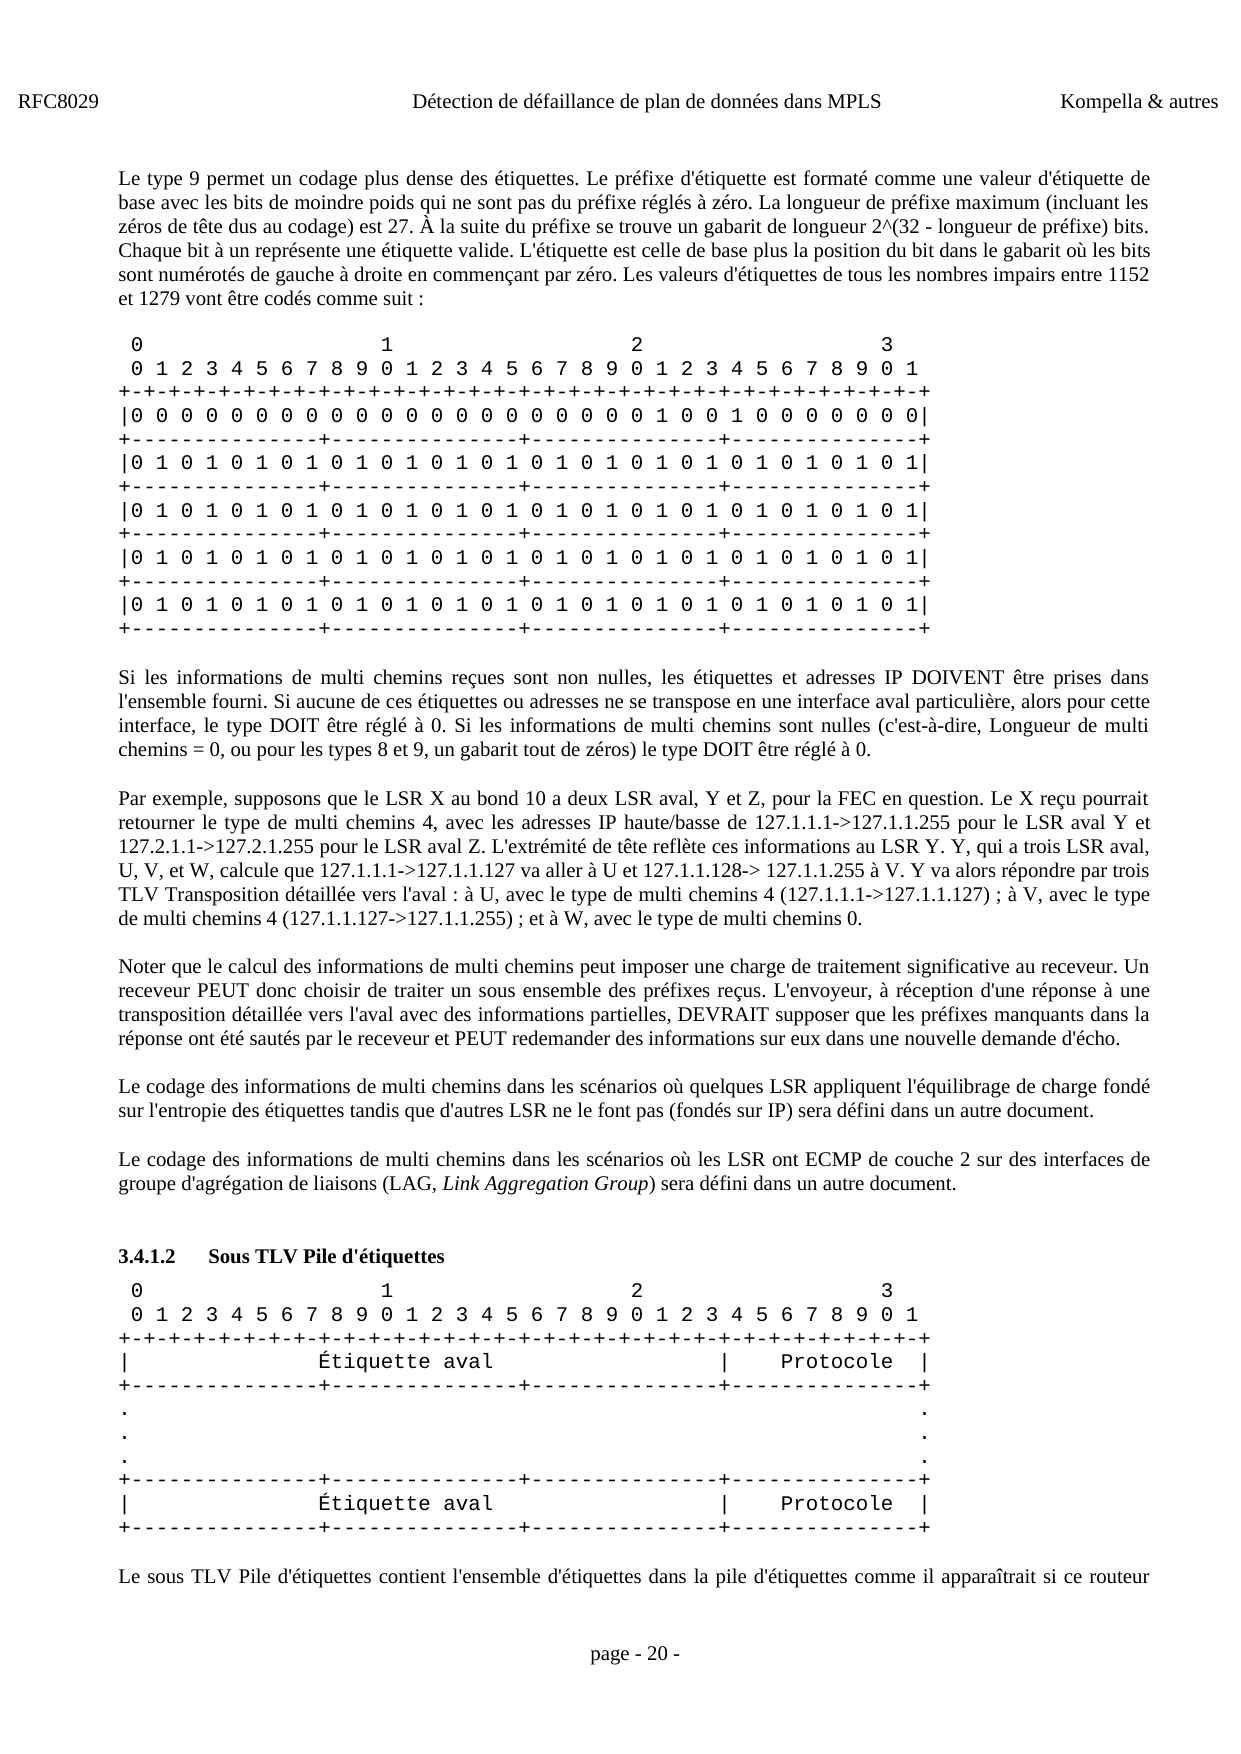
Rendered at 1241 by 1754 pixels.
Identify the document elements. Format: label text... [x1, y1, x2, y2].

text Le codage des informations de multi chemins dans les scénarios où quelques LSR appliquent l'équilibrage de charge fondé sur l'entropie des étiquettes tandis que d'autres LSR ne le font pas (fondés sur IP) sera défini dans un autre document. [118, 1074, 1152, 1122]
text Le type 9 permet un codage plus dense des étiquettes. Le préfixe d'étiquette est formaté comme une valeur d'étiquette de base avec les bits de moindre poids qui ne sont pas du préfixe réglés à zéro. La longueur de préfixe maximum (incluant les zéros de tête dus au codage) est 27. À la suite du préfixe se trouve un gabarit de longueur 2^(32 - longueur de préfixe) bits. Chaque bit à un représente une étiquette valide. L'étiquette est celle de base plus la position du bit dans le gabarit où les bits sont numérotés de gauche à droite en commençant par zéro. Les valeurs d'étiquettes de tous les nombres impairs entre 1152 et 1279 vont être codés comme suit : [118, 166, 1152, 310]
text +-+-+-+-+-+-+-+-+-+-+-+-+-+-+-+-+-+-+-+-+-+-+-+-+-+-+-+-+-+-+-+-+ [118, 1327, 1152, 1351]
text +---------------+---------------+---------------+---------------+ [118, 1517, 1152, 1540]
text 0 1 2 3 [118, 1280, 1152, 1304]
text Si les informations de multi chemins reçues sont non nulles, les étiquettes et adresses IP DOIVENT être prises dans l'ensemble fourni. Si aucune de ces étiquettes ou adresses ne se transpose en une interface aval particulière, alors pour cette interface, le type DOIT être réglé à 0. Si les informations de multi chemins sont nulles (c'est-à-dire, Longueur de multi chemins = 0, ou pour les types 8 et 9, un gabarit tout de zéros) le type DOIT être réglé à 0. [118, 665, 1152, 761]
text +---------------+---------------+---------------+---------------+ [118, 523, 1152, 547]
text 0 1 2 3 [118, 334, 1152, 358]
text +---------------+---------------+---------------+---------------+ [118, 1469, 1152, 1493]
text +---------------+---------------+---------------+---------------+ [118, 618, 1152, 642]
text 0 1 2 3 4 5 6 7 8 9 0 1 2 3 4 5 6 7 8 9 0 1 2 3 4 5 6 7 8 9 0 1 [118, 358, 1152, 381]
text Le codage des informations de multi chemins dans les scénarios où les LSR ont ECMP de couche 2 sur des interfaces de groupe d'agrégation de liaisons (LAG, Link Aggregation Group) sera défini dans un autre document. [118, 1146, 1152, 1194]
text +---------------+---------------+---------------+---------------+ [118, 1375, 1152, 1398]
text . . [118, 1398, 1152, 1422]
text . . [118, 1422, 1152, 1446]
text . . [118, 1446, 1152, 1469]
text Noter que le calcul des informations de multi chemins peut imposer une charge de traitement significative au receveur. Un receveur PEUT donc choisir de traiter un sous ensemble des préfixes reçus. L'envoyeur, à réception d'une réponse à une transposition détaillée vers l'aval avec des informations partielles, DEVRAIT supposer que les préfixes manquants dans la réponse ont été sautés par le receveur et PEUT redemander des informations sur eux dans une nouvelle demande d'écho. [118, 954, 1152, 1050]
text | Étiquette aval | Protocole | [118, 1493, 1152, 1517]
text Le sous TLV Pile d'étiquettes contient l'ensemble d'étiquettes dans la pile d'étiquettes comme il apparaîtrait si ce routeur [118, 1564, 1152, 1588]
text 0 1 2 3 4 5 6 7 8 9 0 1 2 3 4 5 6 7 8 9 0 1 2 3 4 5 6 7 8 9 0 1 [118, 1304, 1152, 1327]
text |0 0 0 0 0 0 0 0 0 0 0 0 0 0 0 0 0 0 0 0 0 1 0 0 1 0 0 0 0 0 0 0| [118, 405, 1152, 429]
text |0 1 0 1 0 1 0 1 0 1 0 1 0 1 0 1 0 1 0 1 0 1 0 1 0 1 0 1 0 1 0 1| [118, 594, 1152, 618]
text |0 1 0 1 0 1 0 1 0 1 0 1 0 1 0 1 0 1 0 1 0 1 0 1 0 1 0 1 0 1 0 1| [118, 452, 1152, 476]
text Par exemple, supposons que le LSR X au bond 10 a deux LSR aval, Y et Z, pour la FEC en question. Le X reçu pourrait retourner le type de multi chemins 4, avec les adresses IP haute/basse de 127.1.1.1->127.1.1.255 pour le LSR aval Y et 127.2.1.1->127.2.1.255 pour le LSR aval Z. L'extrémité de tête reflète ces informations au LSR Y. Y, qui a trois LSR aval, U, V, et W, calcule que 127.1.1.1->127.1.1.127 va aller à U et 127.1.1.128-> 127.1.1.255 à V. Y va alors répondre par trois TLV Transposition détaillée vers l'aval : à U, avec le type de multi chemins 4 (127.1.1.1->127.1.1.127) ; à V, avec le type de multi chemins 4 (127.1.1.127->127.1.1.255) ; et à W, avec le type de multi chemins 0. [118, 786, 1152, 930]
text |0 1 0 1 0 1 0 1 0 1 0 1 0 1 0 1 0 1 0 1 0 1 0 1 0 1 0 1 0 1 0 1| [118, 547, 1152, 571]
text +---------------+---------------+---------------+---------------+ [118, 429, 1152, 452]
text | Étiquette aval | Protocole | [118, 1351, 1152, 1375]
subtitle 3.4.1.2 Sous TLV Pile d'étiquettes [118, 1244, 1152, 1268]
text |0 1 0 1 0 1 0 1 0 1 0 1 0 1 0 1 0 1 0 1 0 1 0 1 0 1 0 1 0 1 0 1| [118, 500, 1152, 523]
text +-+-+-+-+-+-+-+-+-+-+-+-+-+-+-+-+-+-+-+-+-+-+-+-+-+-+-+-+-+-+-+-+ [118, 381, 1152, 405]
text +---------------+---------------+---------------+---------------+ [118, 571, 1152, 594]
text +---------------+---------------+---------------+---------------+ [118, 476, 1152, 500]
